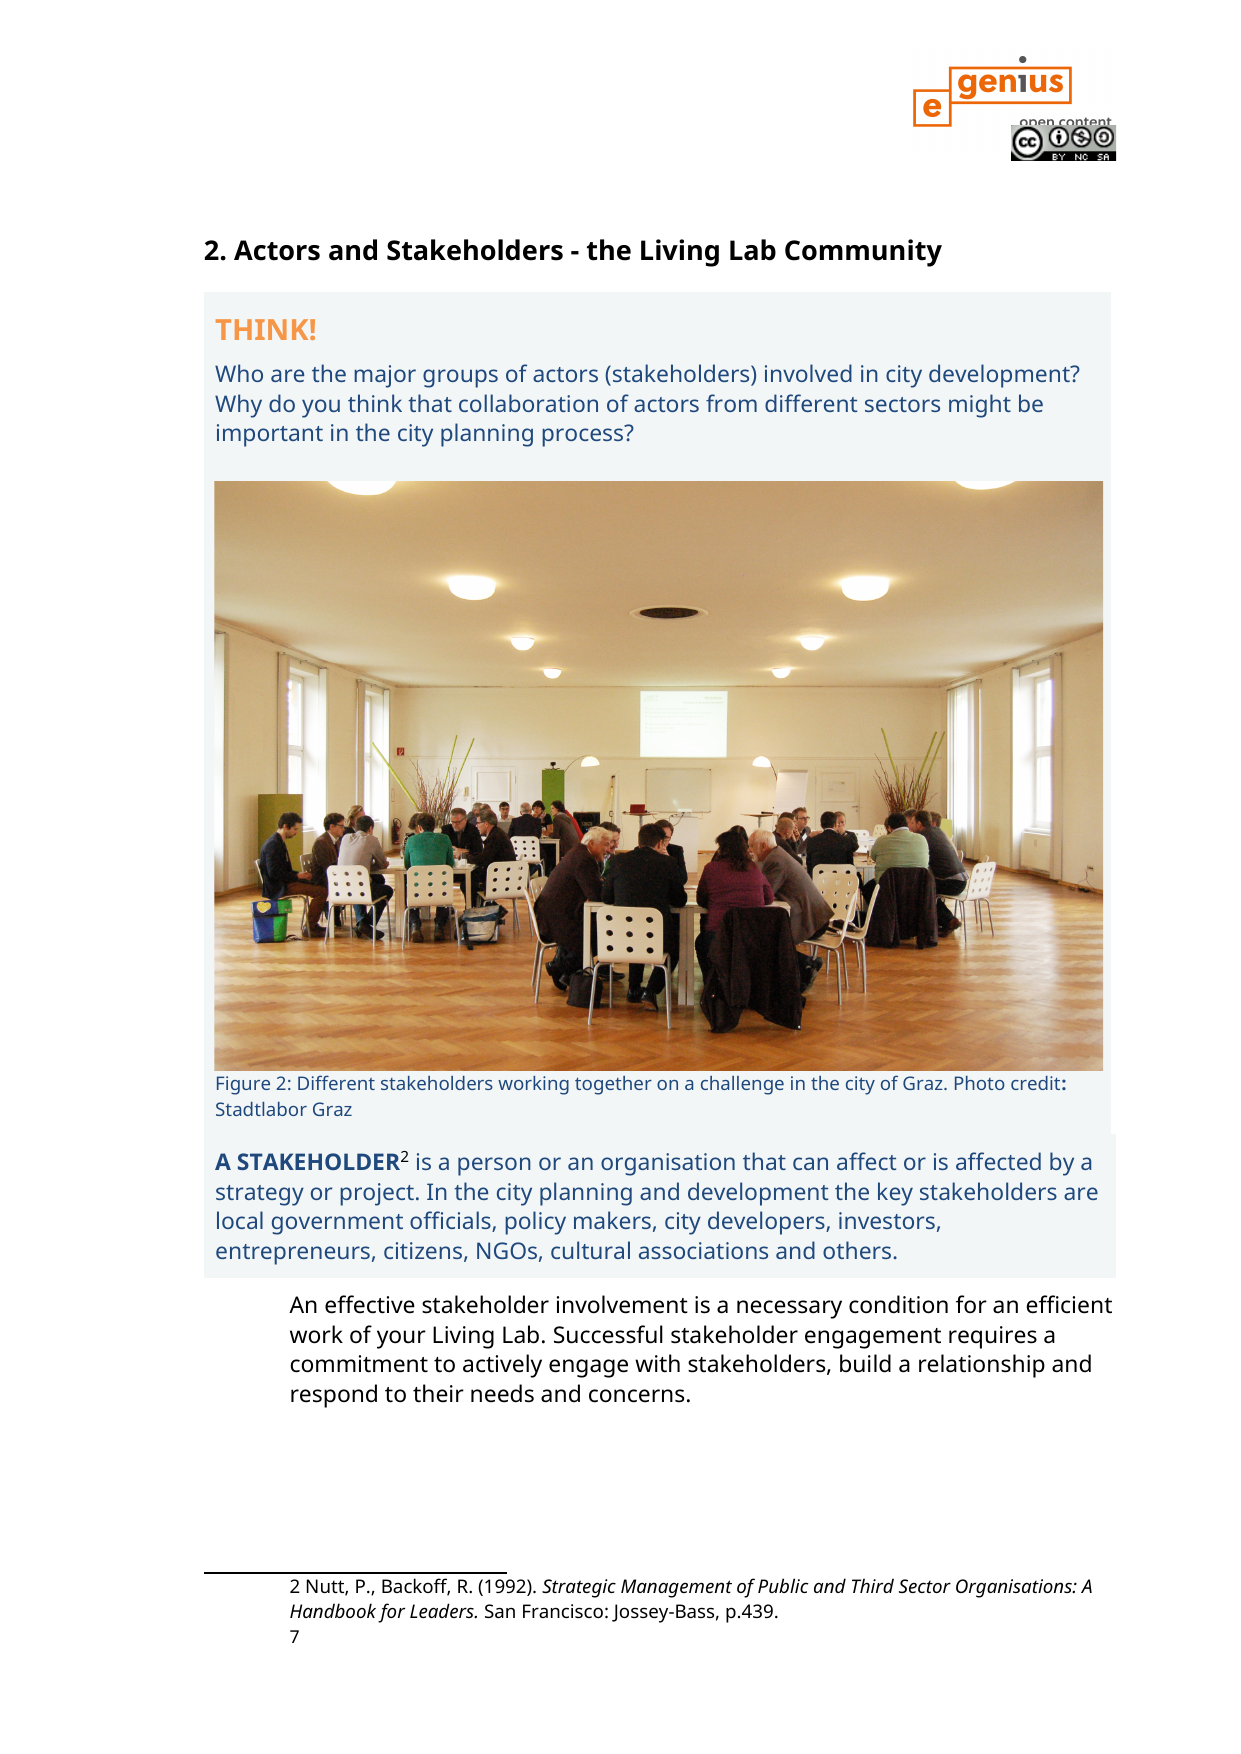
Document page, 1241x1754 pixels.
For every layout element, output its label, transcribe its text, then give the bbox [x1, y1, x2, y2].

table_header Think! Who are the major groups of actors (stakeholders) involved in city development? Why do you think that collaboration of actors from different sectors might be important in the city planning process? Figure 2: Different stakeholders working together on a challenge in the city of Graz. Photo credit: Stadtlabor Graz [204, 292, 1111, 1134]
text An effective stakeholder involvement is a necessary condition for an efficient work of your Living Lab. Successful stakeholder engagement requires a commitment to actively engage with stakeholders, build a relationship and respond to their needs and concerns. [289, 1290, 1119, 1408]
table_cell A STAKEHOLDER is a person or an organisation that can affect or is affected by a strategy or project. In the city planning and development the key stakeholders are local government officials, policy makers, city developers, investors, entrepreneurs, citizens, NGOs, cultural associations and others. [204, 1134, 1116, 1278]
subtitle 2. Actors and Stakeholders - the Living Lab Community [204, 237, 1119, 267]
table_header [1111, 292, 1116, 1134]
